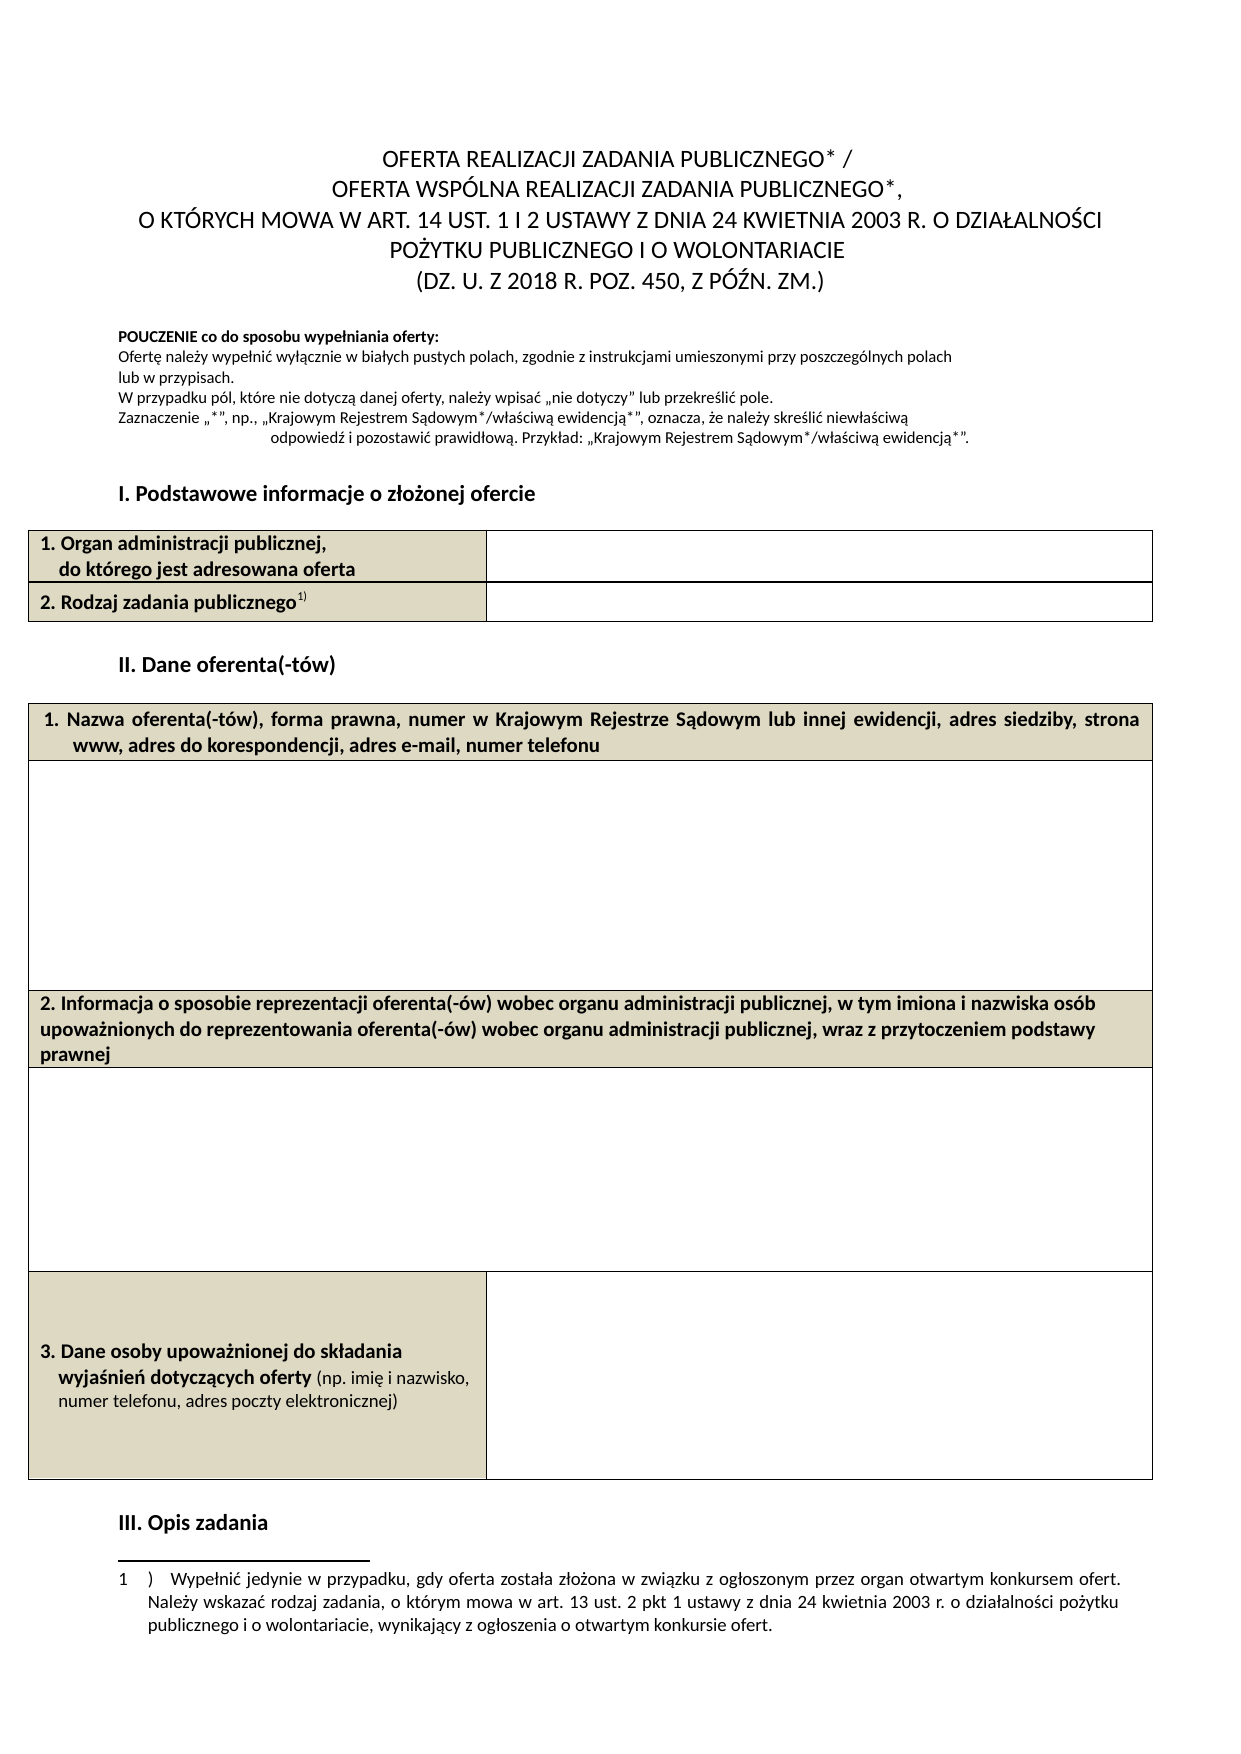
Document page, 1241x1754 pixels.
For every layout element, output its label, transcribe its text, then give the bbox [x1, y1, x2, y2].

table_cell [487, 583, 1152, 621]
table_header [487, 531, 1152, 581]
table_cell 2. Informacja o sposobie reprezentacji oferenta(-ów) wobec organu administracji publicznej, w tym imiona i nazwiska osób upoważnionych do reprezentowania oferenta(-ów) wobec organu administracji publicznej, wraz z przytoczeniem podstawy prawnej [29, 991, 1152, 1067]
table_header 1. Organ administracji publicznej, do którego jest adresowana oferta [29, 531, 486, 581]
table_cell 2. Rodzaj zadania publicznego) [29, 583, 486, 621]
text lub w przypisach. [118, 367, 1122, 387]
text I. Podstawowe informacje o złożonej ofercie [118, 479, 1122, 507]
text III. Opis zadania [118, 1508, 1122, 1536]
table_cell [29, 761, 1152, 989]
table_header 1. Nazwa oferenta(-tów), forma prawna, numer w Krajowym Rejestrze Sądowym lub innej ewidencji, adres siedziby, strona www, adres do korespondencji, adres e-mail, numer telefonu [29, 704, 1152, 760]
text Ofertę należy wypełnić wyłącznie w białych pustych polach, zgodnie z instrukcjami umieszonymi przy poszczególnych polach [118, 347, 1122, 367]
table_cell 3. Dane osoby upoważnionej do składania wyjaśnień dotyczących oferty (np. imię i nazwisko, numer telefonu, adres poczty elektronicznej) [29, 1272, 486, 1478]
text O KTÓRYCH MOWA W ART. 14 UST. 1 I 2 USTAWY Z DNIA 24 KWIETNIA 2003 R. O DZIAŁALNOŚCI POŻYTKU PUBLICZNEGO I O WOLONTARIACIE (DZ. U. Z 2018 R. POZ. 450, Z PÓŹN. ZM.) [118, 204, 1122, 296]
text POUCZENIE co do sposobu wypełniania oferty: [118, 326, 1122, 347]
text odpowiedź i pozostawić prawidłową. Przykład: „Krajowym Rejestrem Sądowym*/właściwą ewidencją*”. [118, 428, 1122, 448]
text W przypadku pól, które nie dotyczą danej oferty, należy wpisać „nie dotyczy” lub przekreślić pole. [118, 387, 1122, 407]
table_cell [29, 1068, 1152, 1271]
text OFERTA WSPÓLNA REALIZACJI ZADANIA PUBLICZNEGO*, [118, 174, 1122, 204]
table_cell [487, 1272, 1152, 1478]
text OFERTA REALIZACJI ZADANIA PUBLICZNEGO* / [118, 143, 1122, 174]
text Zaznaczenie „*”, np., „Krajowym Rejestrem Sądowym*/właściwą ewidencją*”, oznacza, że należy skreślić niewłaściwą [118, 407, 1122, 428]
text II. Dane oferenta(-tów) [118, 650, 1122, 678]
